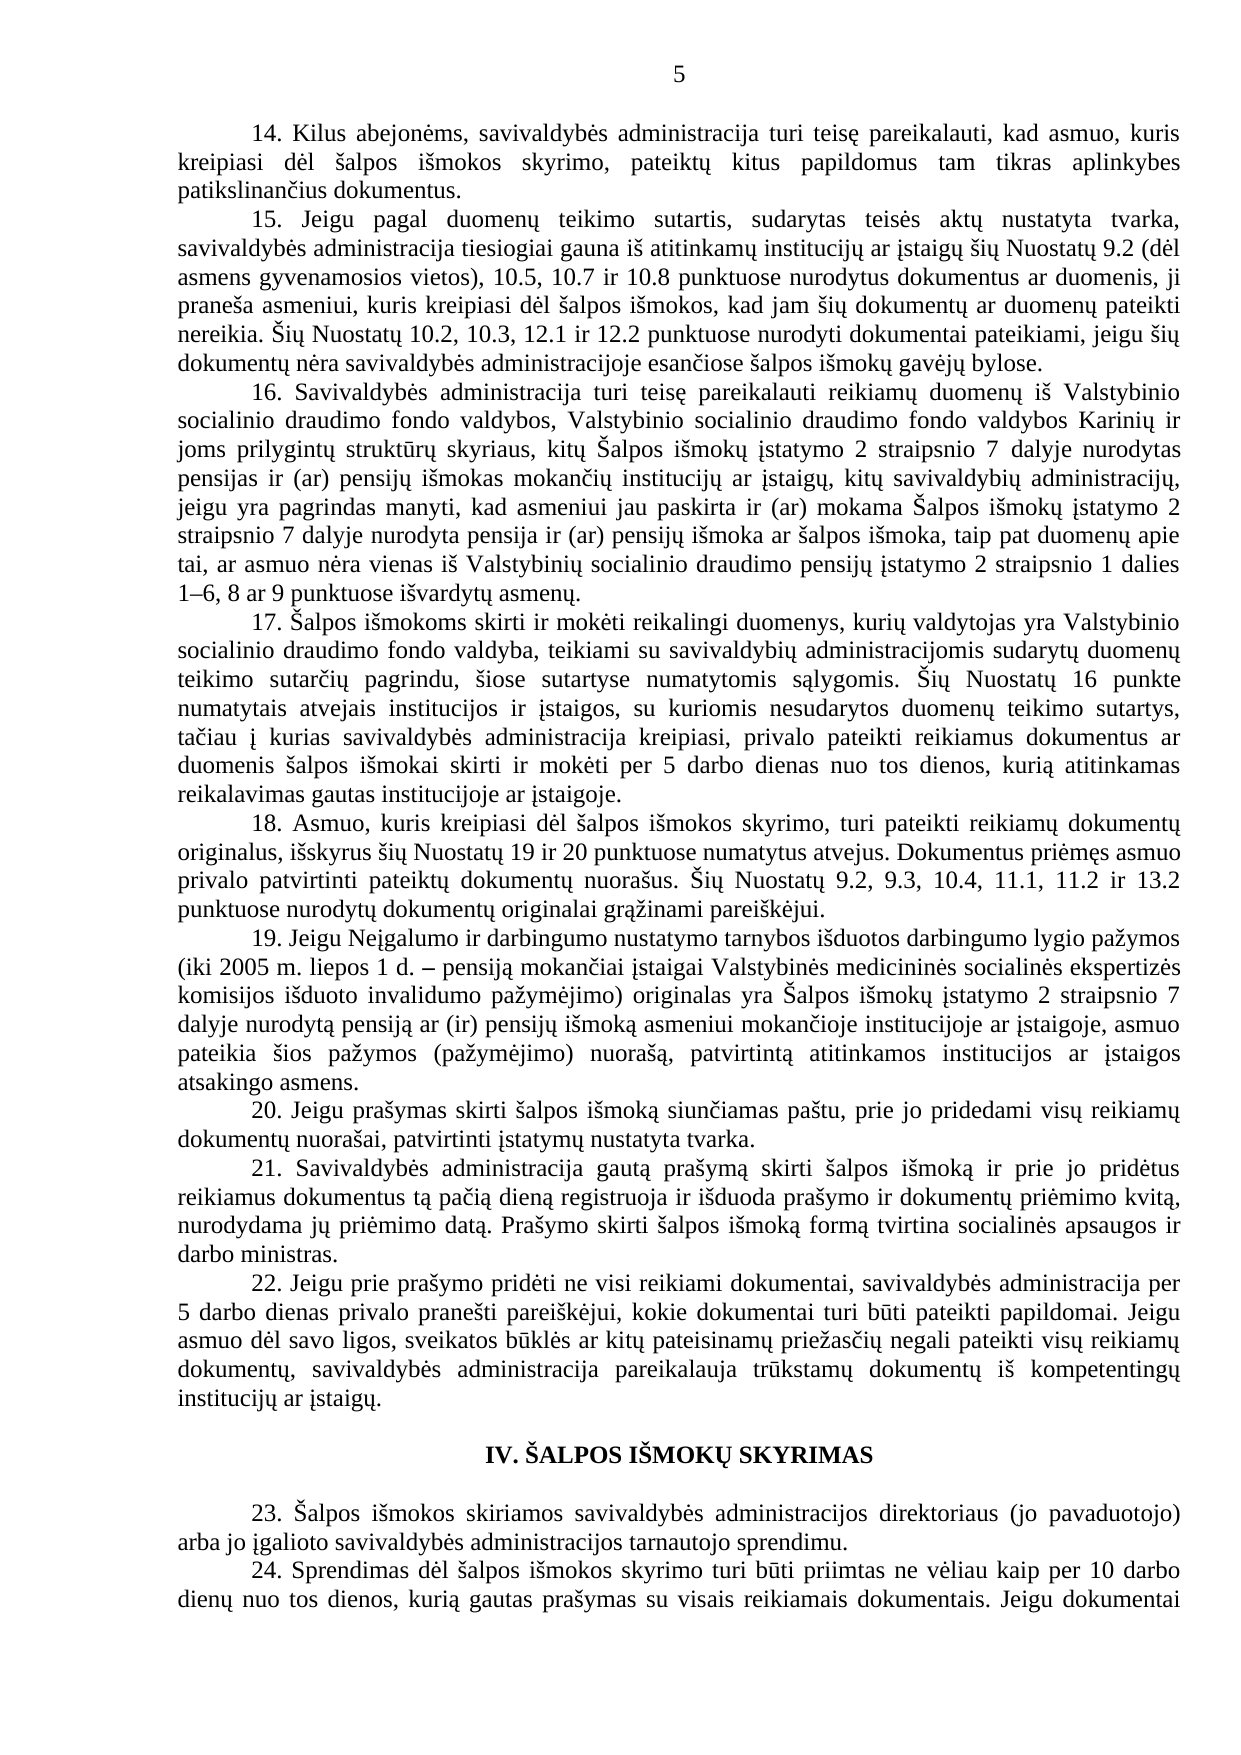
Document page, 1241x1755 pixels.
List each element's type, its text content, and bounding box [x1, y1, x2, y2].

text 19. Jeigu Neįgalumo ir darbingumo nustatymo tarnybos išduotos darbingumo lygio pažymos (iki 2005 m. liepos 1 d. – pensiją mokančiai įstaigai Valstybinės medicininės socialinės ekspertizės komisijos išduoto invalidumo pažymėjimo) originalas yra Šalpos išmokų įstatymo 2 straipsnio 7 dalyje nurodytą pensiją ar (ir) pensijų išmoką asmeniui mokančioje institucijoje ar įstaigoje, asmuo pateikia šios pažymos (pažymėjimo) nuorašą, patvirtintą atitinkamos institucijos ar įstaigos atsakingo asmens. [177, 923, 1181, 1096]
text 16. Savivaldybės administracija turi teisę pareikalauti reikiamų duomenų iš Valstybinio socialinio draudimo fondo valdybos, Valstybinio socialinio draudimo fondo valdybos Karinių ir joms prilygintų struktūrų skyriaus, kitų Šalpos išmokų įstatymo 2 straipsnio 7 dalyje nurodytas pensijas ir (ar) pensijų išmokas mokančių institucijų ar įstaigų, kitų savivaldybių administracijų, jeigu yra pagrindas manyti, kad asmeniui jau paskirta ir (ar) mokama Šalpos išmokų įstatymo 2 straipsnio 7 dalyje nurodyta pensija ir (ar) pensijų išmoka ar šalpos išmoka, taip pat duomenų apie tai, ar asmuo nėra vienas iš Valstybinių socialinio draudimo pensijų įstatymo 2 straipsnio 1 dalies 1–6, 8 ar 9 punktuose išvardytų asmenų. [177, 377, 1181, 607]
text IV. ŠALPOS IŠMOKŲ SKYRIMAS [177, 1441, 1181, 1469]
text 23. Šalpos išmokos skiriamos savivaldybės administracijos direktoriaus (jo pavaduotojo) arba jo įgalioto savivaldybės administracijos tarnautojo sprendimu. [177, 1498, 1181, 1556]
text 15. Jeigu pagal duomenų teikimo sutartis, sudarytas teisės aktų nustatyta tvarka, savivaldybės administracija tiesiogiai gauna iš atitinkamų institucijų ar įstaigų šių Nuostatų 9.2 (dėl asmens gyvenamosios vietos), 10.5, 10.7 ir 10.8 punktuose nurodytus dokumentus ar duomenis, ji praneša asmeniui, kuris kreipiasi dėl šalpos išmokos, kad jam šių dokumentų ar duomenų pateikti nereikia. Šių Nuostatų 10.2, 10.3, 12.1 ir 12.2 punktuose nurodyti dokumentai pateikiami, jeigu šių dokumentų nėra savivaldybės administracijoje esančiose šalpos išmokų gavėjų bylose. [177, 204, 1181, 377]
text 17. Šalpos išmokoms skirti ir mokėti reikalingi duomenys, kurių valdytojas yra Valstybinio socialinio draudimo fondo valdyba, teikiami su savivaldybių administracijomis sudarytų duomenų teikimo sutarčių pagrindu, šiose sutartyse numatytomis sąlygomis. Šių Nuostatų 16 punkte numatytais atvejais institucijos ir įstaigos, su kuriomis nesudarytos duomenų teikimo sutartys, tačiau į kurias savivaldybės administracija kreipiasi, privalo pateikti reikiamus dokumentus ar duomenis šalpos išmokai skirti ir mokėti per 5 darbo dienas nuo tos dienos, kurią atitinkamas reikalavimas gautas institucijoje ar įstaigoje. [177, 607, 1181, 808]
text 24. Sprendimas dėl šalpos išmokos skyrimo turi būti priimtas ne vėliau kaip per 10 darbo dienų nuo tos dienos, kurią gautas prašymas su visais reikiamais dokumentais. Jeigu dokumentai [177, 1556, 1181, 1613]
text 21. Savivaldybės administracija gautą prašymą skirti šalpos išmoką ir prie jo pridėtus reikiamus dokumentus tą pačią dieną registruoja ir išduoda prašymo ir dokumentų priėmimo kvitą, nurodydama jų priėmimo datą. Prašymo skirti šalpos išmoką formą tvirtina socialinės apsaugos ir darbo ministras. [177, 1153, 1181, 1268]
text 22. Jeigu prie prašymo pridėti ne visi reikiami dokumentai, savivaldybės administracija per 5 darbo dienas privalo pranešti pareiškėjui, kokie dokumentai turi būti pateikti papildomai. Jeigu asmuo dėl savo ligos, sveikatos būklės ar kitų pateisinamų priežasčių negali pateikti visų reikiamų dokumentų, savivaldybės administracija pareikalauja trūkstamų dokumentų iš kompetentingų institucijų ar įstaigų. [177, 1268, 1181, 1412]
text 20. Jeigu prašymas skirti šalpos išmoką siunčiamas paštu, prie jo pridedami visų reikiamų dokumentų nuorašai, patvirtinti įstatymų nustatyta tvarka. [177, 1096, 1181, 1153]
text 18. Asmuo, kuris kreipiasi dėl šalpos išmokos skyrimo, turi pateikti reikiamų dokumentų originalus, išskyrus šių Nuostatų 19 ir 20 punktuose numatytus atvejus. Dokumentus priėmęs asmuo privalo patvirtinti pateiktų dokumentų nuorašus. Šių Nuostatų 9.2, 9.3, 10.4, 11.1, 11.2 ir 13.2 punktuose nurodytų dokumentų originalai grąžinami pareiškėjui. [177, 808, 1181, 923]
text 14. Kilus abejonėms, savivaldybės administracija turi teisę pareikalauti, kad asmuo, kuris kreipiasi dėl šalpos išmokos skyrimo, pateiktų kitus papildomus tam tikras aplinkybes patikslinančius dokumentus. [177, 118, 1181, 204]
